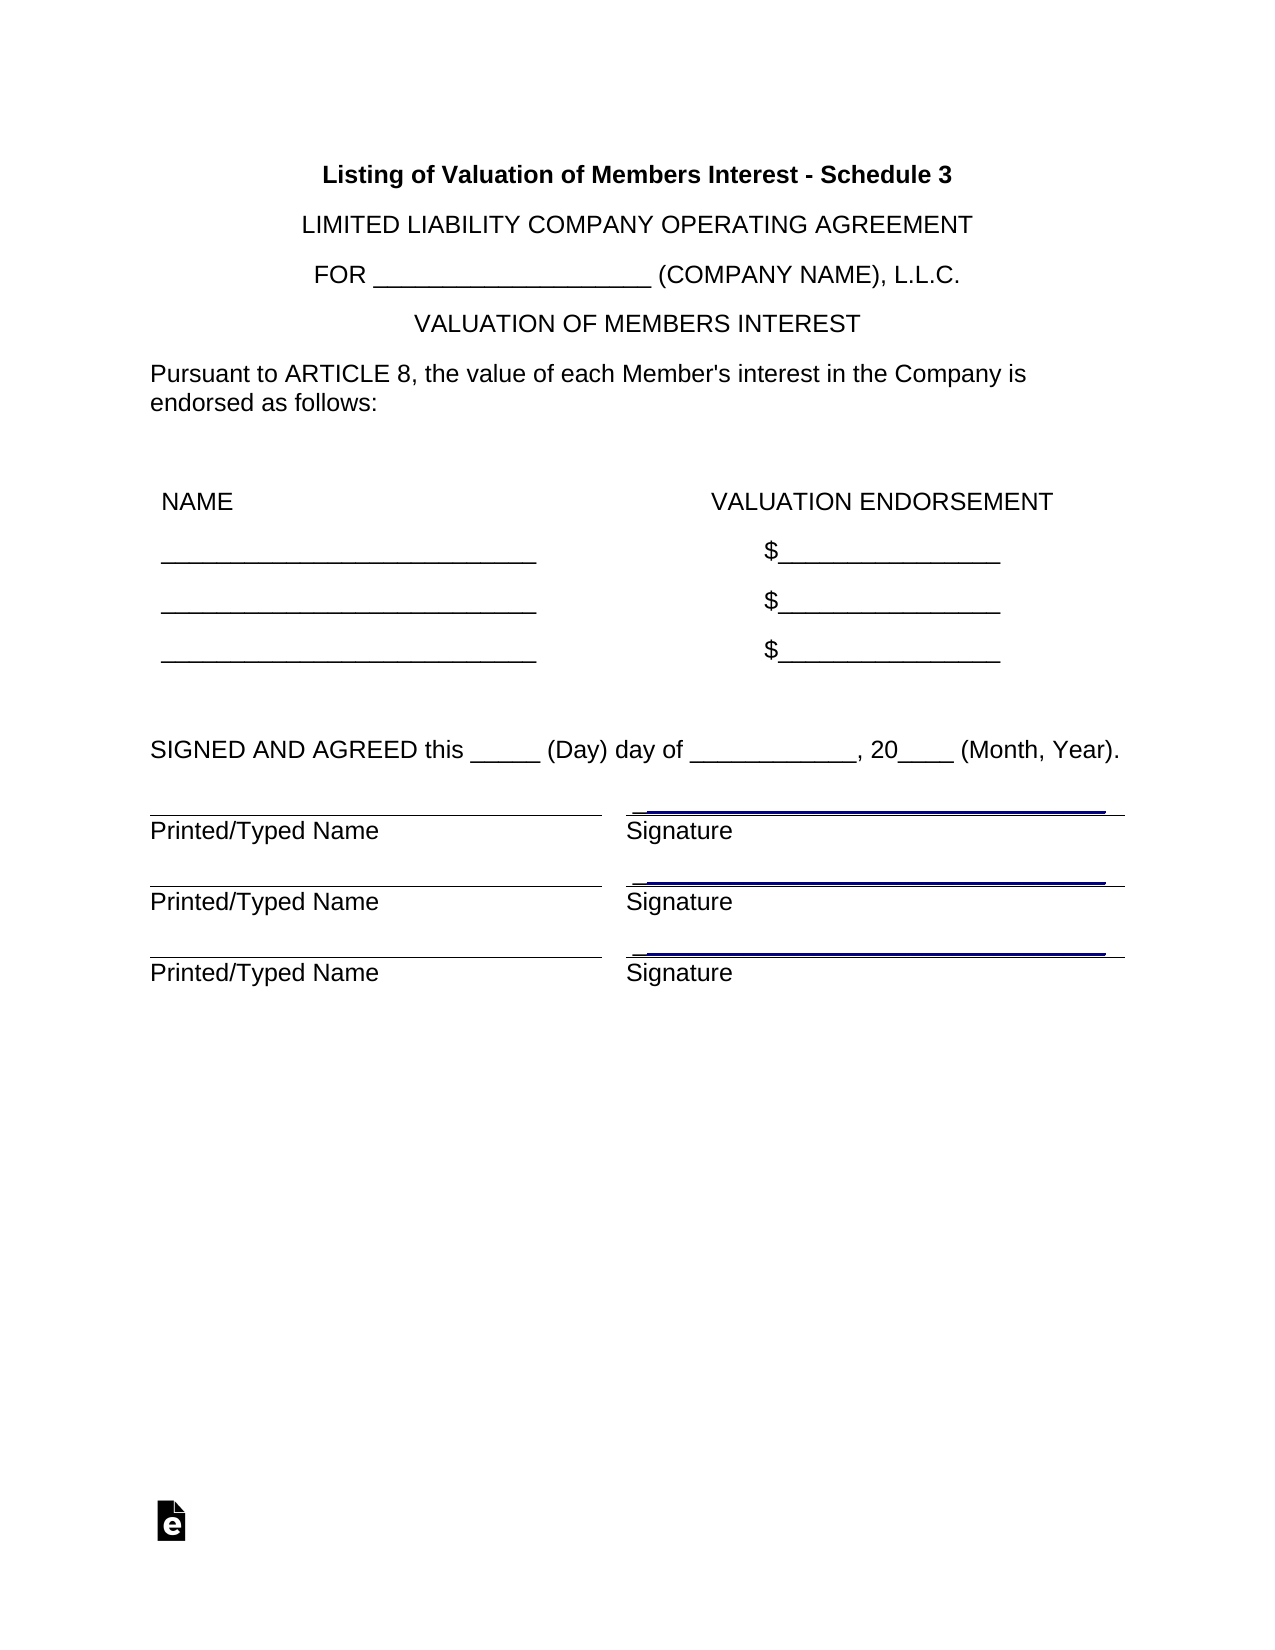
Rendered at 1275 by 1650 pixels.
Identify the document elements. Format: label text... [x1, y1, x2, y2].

table_cell $________________ [617, 575, 1147, 625]
table_cell Signature [626, 816, 1125, 845]
table_cell [150, 845, 602, 886]
table_header VALUATION ENDORSEMENT [617, 476, 1147, 526]
table_cell $________________ [617, 625, 1147, 674]
subtitle LIMITED LIABILITY COMPANY OPERATING AGREEMENT [150, 210, 1125, 239]
table_header [150, 774, 602, 815]
table_cell [593, 575, 617, 625]
table_cell [602, 957, 626, 987]
table_cell Printed/Typed Name [150, 958, 602, 987]
table_cell [602, 815, 626, 845]
subtitle Listing of Valuation of Members Interest - Schedule 3 [150, 160, 1125, 189]
table_cell ___________________________ [150, 575, 592, 625]
table_cell [602, 886, 626, 916]
table_header [593, 476, 617, 526]
table_cell ___________________________ [150, 625, 592, 674]
table_cell __________________________________ [626, 916, 1125, 957]
table_cell Printed/Typed Name [150, 887, 602, 916]
table_cell [593, 526, 617, 575]
subtitle SIGNED AND AGREED this _____ (Day) day of ____________, 20____ (Month, Year). [150, 734, 1125, 763]
table_cell $________________ [617, 526, 1147, 575]
table_cell Signature [626, 958, 1125, 987]
table_header [602, 774, 626, 815]
table_cell ___________________________ [150, 526, 592, 575]
table_header NAME [150, 476, 592, 526]
table_cell __________________________________ [626, 845, 1125, 886]
table_cell Signature [626, 887, 1125, 916]
table_cell [150, 916, 602, 957]
table_cell [602, 845, 626, 886]
text Pursuant to ARTICLE 8, the value of each Member's interest in the Company is endorsed as follows: [150, 359, 1125, 416]
text VALUATION OF MEMBERS INTEREST [150, 309, 1125, 338]
table_header __________________________________ [626, 774, 1125, 815]
table_cell Printed/Typed Name [150, 816, 602, 845]
table_cell [593, 625, 617, 674]
text FOR ____________________ (COMPANY NAME), L.L.C. [150, 259, 1125, 288]
table_cell [602, 916, 626, 957]
